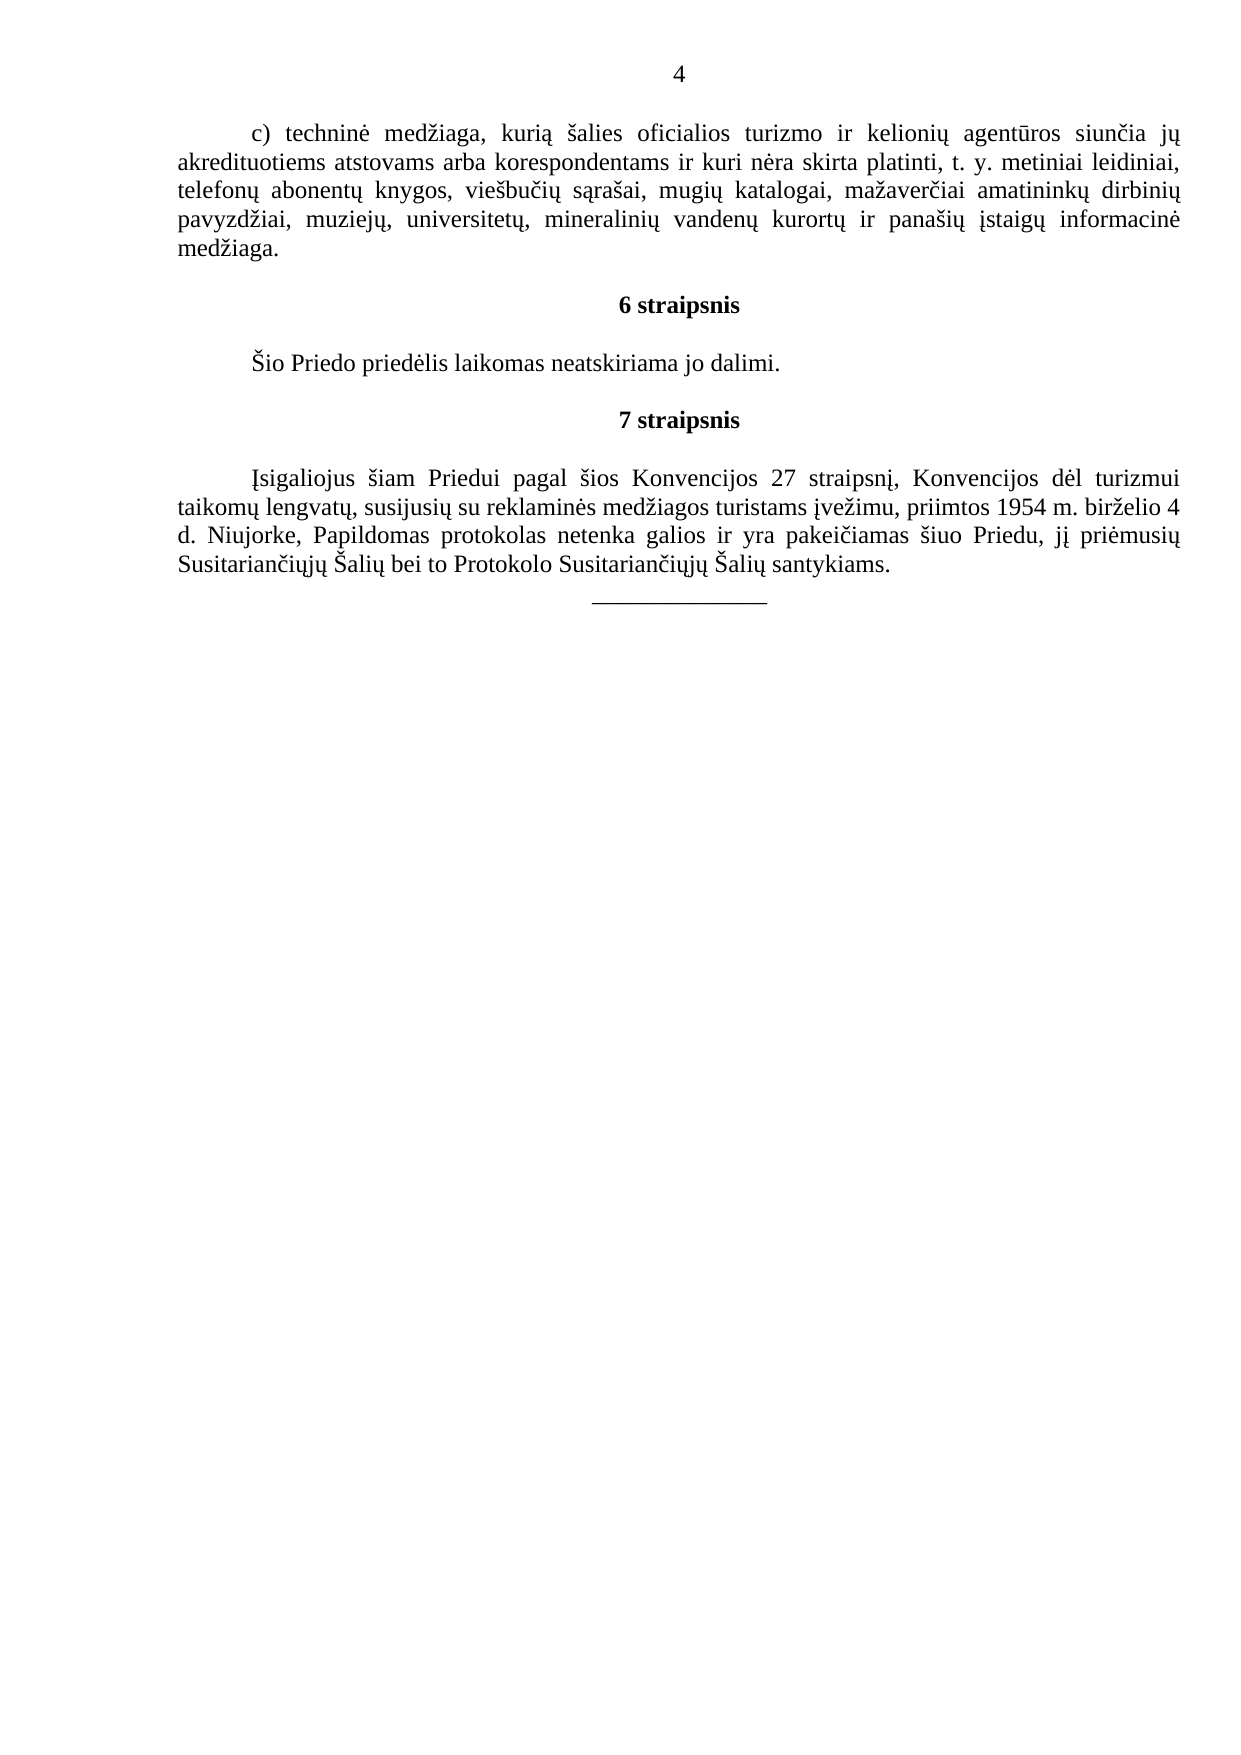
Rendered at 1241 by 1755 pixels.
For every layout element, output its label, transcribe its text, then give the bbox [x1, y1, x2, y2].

text c) techninė medžiaga, kurią šalies oficialios turizmo ir kelionių agentūros siunčia jų akredituotiems atstovams arba korespondentams ir kuri nėra skirta platinti, t. y. metiniai leidiniai, telefonų abonentų knygos, viešbučių sąrašai, mugių katalogai, mažaverčiai amatininkų dirbinių pavyzdžiai, muziejų, universitetų, mineralinių vandenų kurortų ir panašių įstaigų informacinė medžiaga. [177, 118, 1181, 262]
text ______________ [177, 578, 1181, 607]
text Įsigaliojus šiam Priedui pagal šios Konvencijos 27 straipsnį, Konvencijos dėl turizmui taikomų lengvatų, susijusių su reklaminės medžiagos turistams įvežimu, priimtos 1954 m. birželio 4 d. Niujorke, Papildomas protokolas netenka galios ir yra pakeičiamas šiuo Priedu, jį priėmusių Susitariančiųjų Šalių bei to Protokolo Susitariančiųjų Šalių santykiams. [177, 463, 1181, 578]
text Šio Priedo priedėlis laikomas neatskiriama jo dalimi. [177, 348, 1181, 377]
text 6 straipsnis [177, 291, 1181, 319]
text 7 straipsnis [177, 406, 1181, 434]
